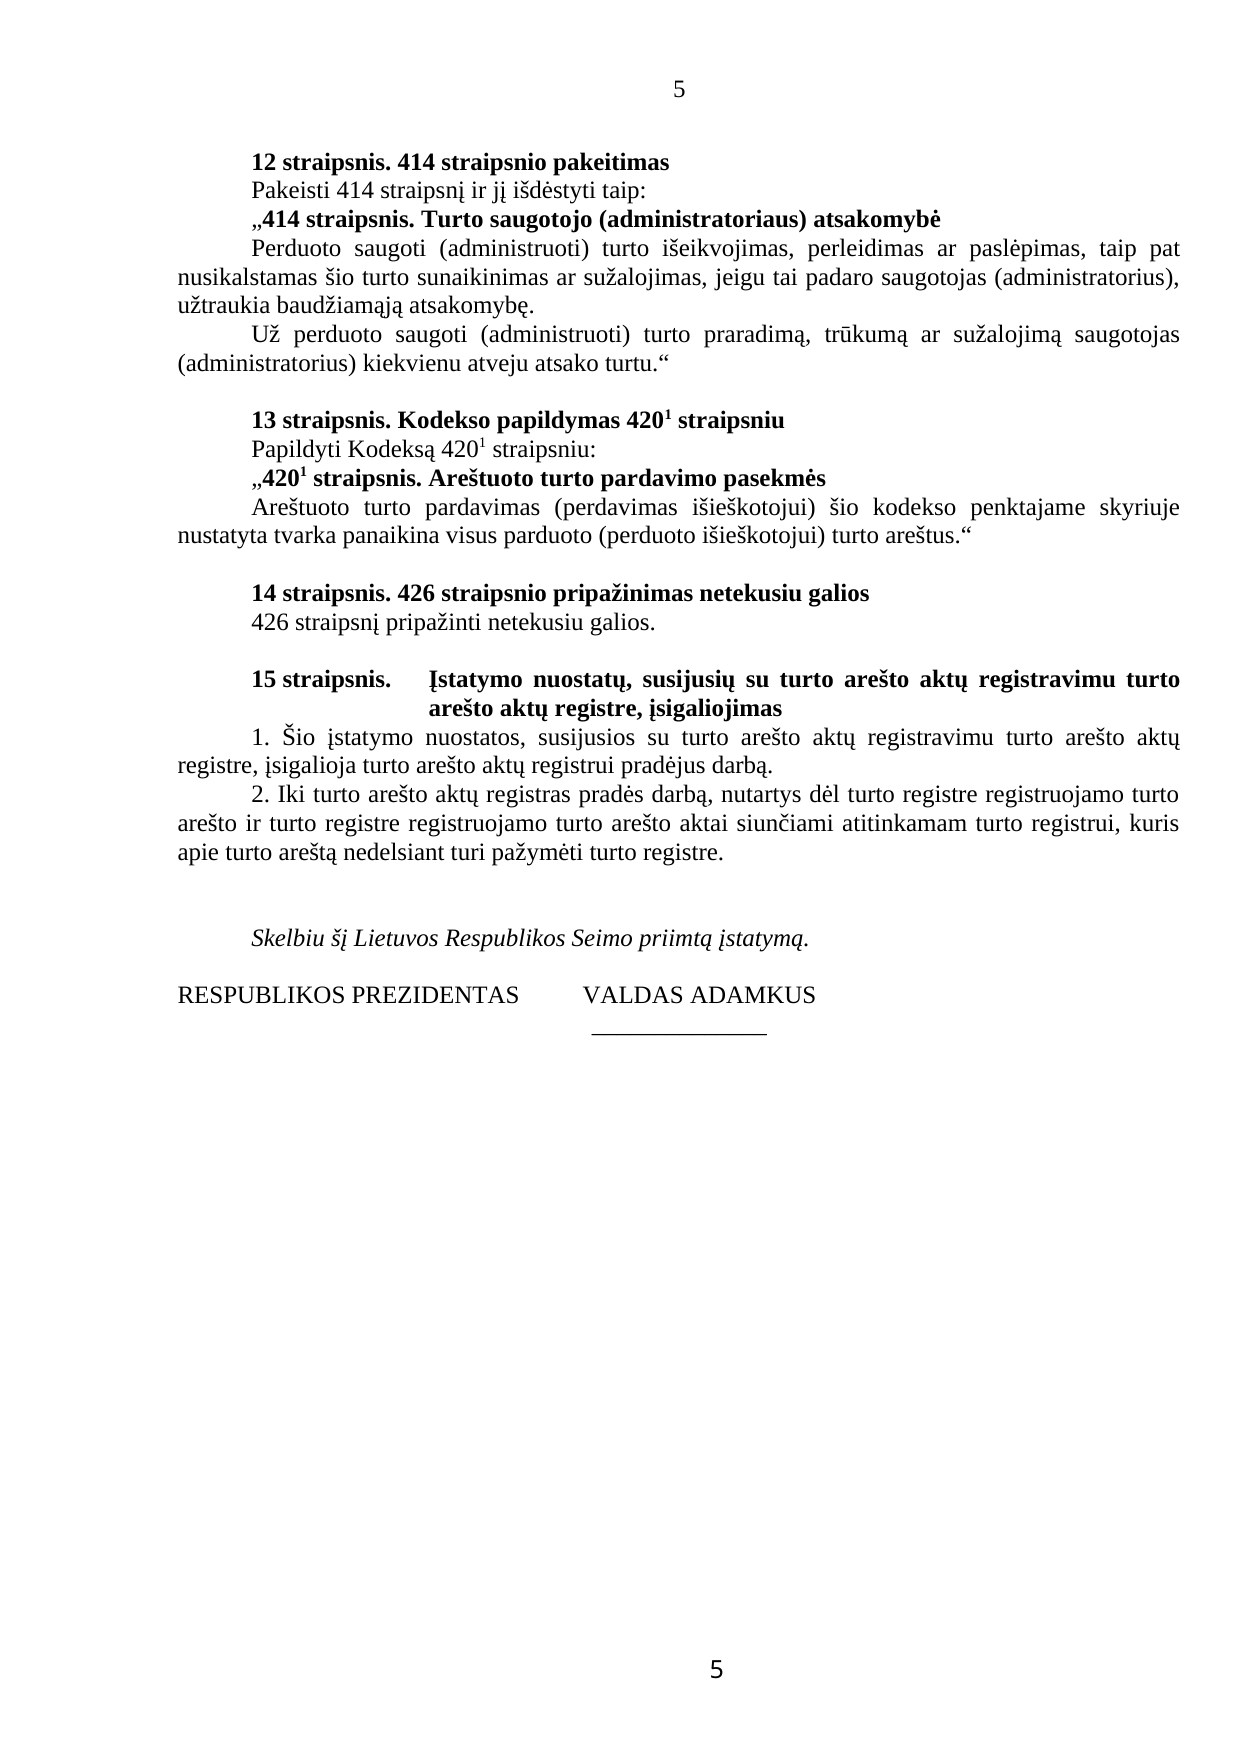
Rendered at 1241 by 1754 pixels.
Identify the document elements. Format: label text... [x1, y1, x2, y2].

text 14 straipsnis. 426 straipsnio pripažinimas netekusiu galios [177, 578, 1181, 607]
text 1. Šio įstatymo nuostatos, susijusios su turto arešto aktų registravimu turto arešto aktų registre, įsigalioja turto arešto aktų registrui pradėjus darbą. [177, 722, 1181, 779]
text Skelbiu šį Lietuvos Respublikos Seimo priimtą įstatymą. [177, 923, 1181, 952]
text Pakeisti 414 straipsnį ir jį išdėstyti taip: [177, 176, 1181, 204]
text Papildyti Kodeksą 4201 straipsniu: [177, 434, 1181, 463]
text Už perduoto saugoti (administruoti) turto praradimą, trūkumą ar sužalojimą saugotojas (administratorius) kiekvienu atveju atsako turtu.“ [177, 319, 1181, 377]
text 12 straipsnis. 414 straipsnio pakeitimas [177, 147, 1181, 176]
text „414 straipsnis. Turto saugotojo (administratoriaus) atsakomybė [177, 204, 1181, 233]
text 13 straipsnis. Kodekso papildymas 4201 straipsniu [177, 406, 1181, 434]
text ______________ [177, 1009, 1181, 1038]
text 426 straipsnį pripažinti netekusiu galios. [177, 607, 1181, 636]
text 15 straipsnis. Įstatymo nuostatų, susijusių su turto arešto aktų registravimu turto arešto aktų registre, įsigaliojimas [251, 664, 1181, 722]
text Areštuoto turto pardavimas (perdavimas išieškotojui) šio kodekso penktajame skyriuje nustatyta tvarka panaikina visus parduoto (perduoto išieškotojui) turto areštus.“ [177, 492, 1181, 549]
text Perduoto saugoti (administruoti) turto išeikvojimas, perleidimas ar paslėpimas, taip pat nusikalstamas šio turto sunaikinimas ar sužalojimas, jeigu tai padaro saugotojas (administratorius), užtraukia baudžiamąją atsakomybę. [177, 233, 1181, 319]
text RESPUBLIKOS PREZIDENTAS VALDAS ADAMKUS [177, 981, 1181, 1009]
text „4201 straipsnis. Areštuoto turto pardavimo pasekmės [177, 463, 1181, 492]
text 2. Iki turto arešto aktų registras pradės darbą, nutartys dėl turto registre registruojamo turto arešto ir turto registre registruojamo turto arešto aktai siunčiami atitinkamam turto registrui, kuris apie turto areštą nedelsiant turi pažymėti turto registre. [177, 779, 1181, 866]
